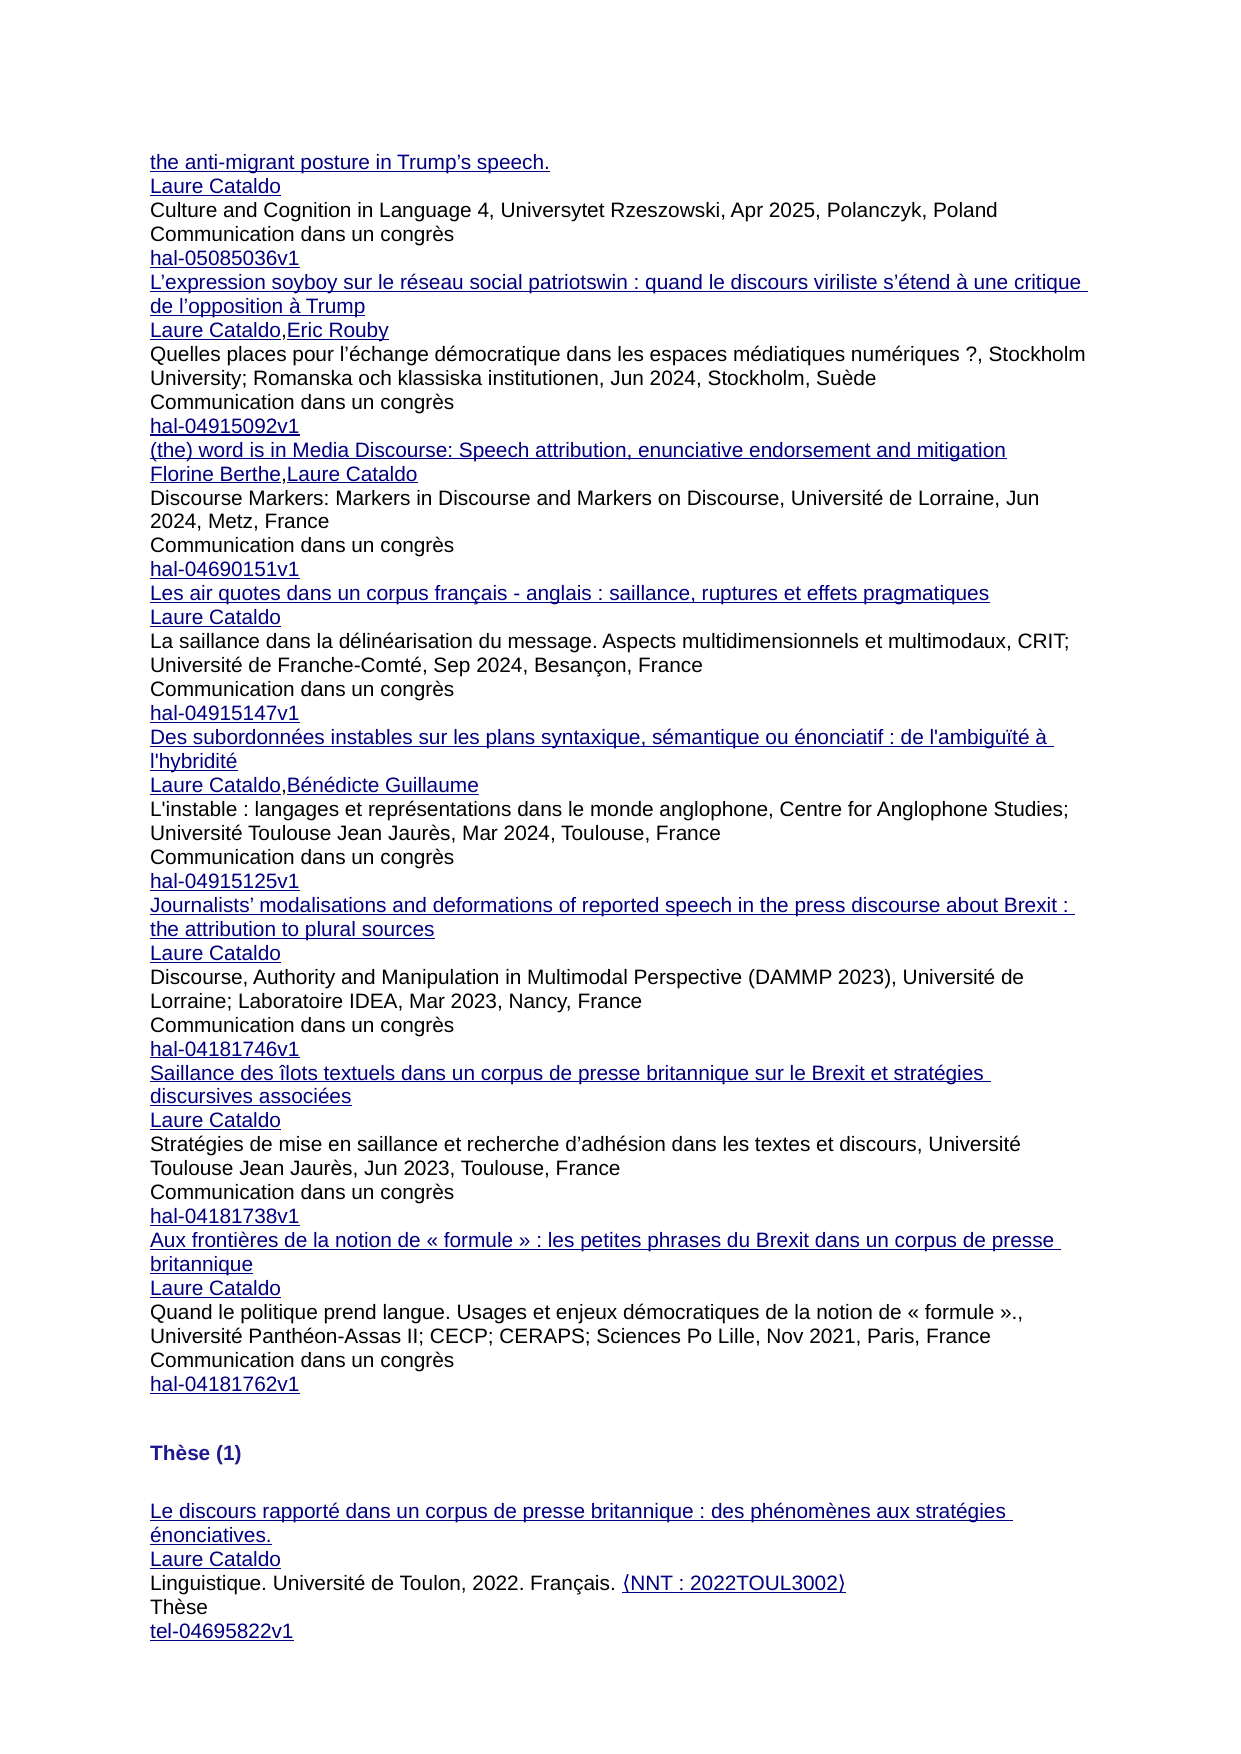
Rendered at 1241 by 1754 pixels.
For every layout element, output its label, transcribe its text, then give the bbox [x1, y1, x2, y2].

table_cell Les air quotes dans un corpus français - anglais : saillance, ruptures et effets pragmatiques Laure Cataldo La saillance dans la délinéarisation du message. Aspects multidimensionnels et multimodaux, CRIT; Université de Franche-Comté, Sep 2024, Besançon, France Communication dans un congrès hal-04915147v1 [150, 581, 1090, 725]
table_header Le discours rapporté dans un corpus de presse britannique : des phénomènes aux stratégies énonciatives. Laure Cataldo Linguistique. Université de Toulon, 2022. Français. ⟨NNT : 2022TOUL3002⟩ Thèse tel-04695822v1 [150, 1499, 1090, 1643]
table_cell the anti-migrant posture in Trump’s speech. Laure Cataldo Culture and Cognition in Language 4, Universytet Rzeszowski, Apr 2025, Polanczyk, Poland Communication dans un congrès hal-05085036v1 [150, 150, 1090, 270]
subtitle Thèse (1) [150, 1441, 1090, 1464]
table_cell Journalists’ modalisations and deformations of reported speech in the press discourse about Brexit : the attribution to plural sources Laure Cataldo Discourse, Authority and Manipulation in Multimodal Perspective (DAMMP 2023), Université de Lorraine; Laboratoire IDEA, Mar 2023, Nancy, France Communication dans un congrès hal-04181746v1 [150, 893, 1090, 1060]
table_cell L’expression soyboy sur le réseau social patriotswin : quand le discours viriliste s’étend à une critique de l’opposition à Trump Laure Cataldo,Eric Rouby Quelles places pour l’échange démocratique dans les espaces médiatiques numériques ?, Stockholm University; Romanska och klassiska institutionen, Jun 2024, Stockholm, Suède Communication dans un congrès hal-04915092v1 [150, 270, 1090, 437]
table_cell (the) word is in Media Discourse: Speech attribution, enunciative endorsement and mitigation Florine Berthe,Laure Cataldo Discourse Markers: Markers in Discourse and Markers on Discourse, Université de Lorraine, Jun 2024, Metz, France Communication dans un congrès hal-04690151v1 [150, 438, 1090, 581]
table_cell Des subordonnées instables sur les plans syntaxique, sémantique ou énonciatif : de l'ambiguïté à l'hybridité Laure Cataldo,Bénédicte Guillaume L'instable : langages et représentations dans le monde anglophone, Centre for Anglophone Studies; Université Toulouse Jean Jaurès, Mar 2024, Toulouse, France Communication dans un congrès hal-04915125v1 [150, 725, 1090, 893]
table_cell Aux frontières de la notion de « formule » : les petites phrases du Brexit dans un corpus de presse britannique Laure Cataldo Quand le politique prend langue. Usages et enjeux démocratiques de la notion de « formule »., Université Panthéon-Assas II; CECP; CERAPS; Sciences Po Lille, Nov 2021, Paris, France Communication dans un congrès hal-04181762v1 [150, 1228, 1090, 1396]
table_cell Saillance des îlots textuels dans un corpus de presse britannique sur le Brexit et stratégies discursives associées Laure Cataldo Stratégies de mise en saillance et recherche d’adhésion dans les textes et discours, Université Toulouse Jean Jaurès, Jun 2023, Toulouse, France Communication dans un congrès hal-04181738v1 [150, 1060, 1090, 1228]
